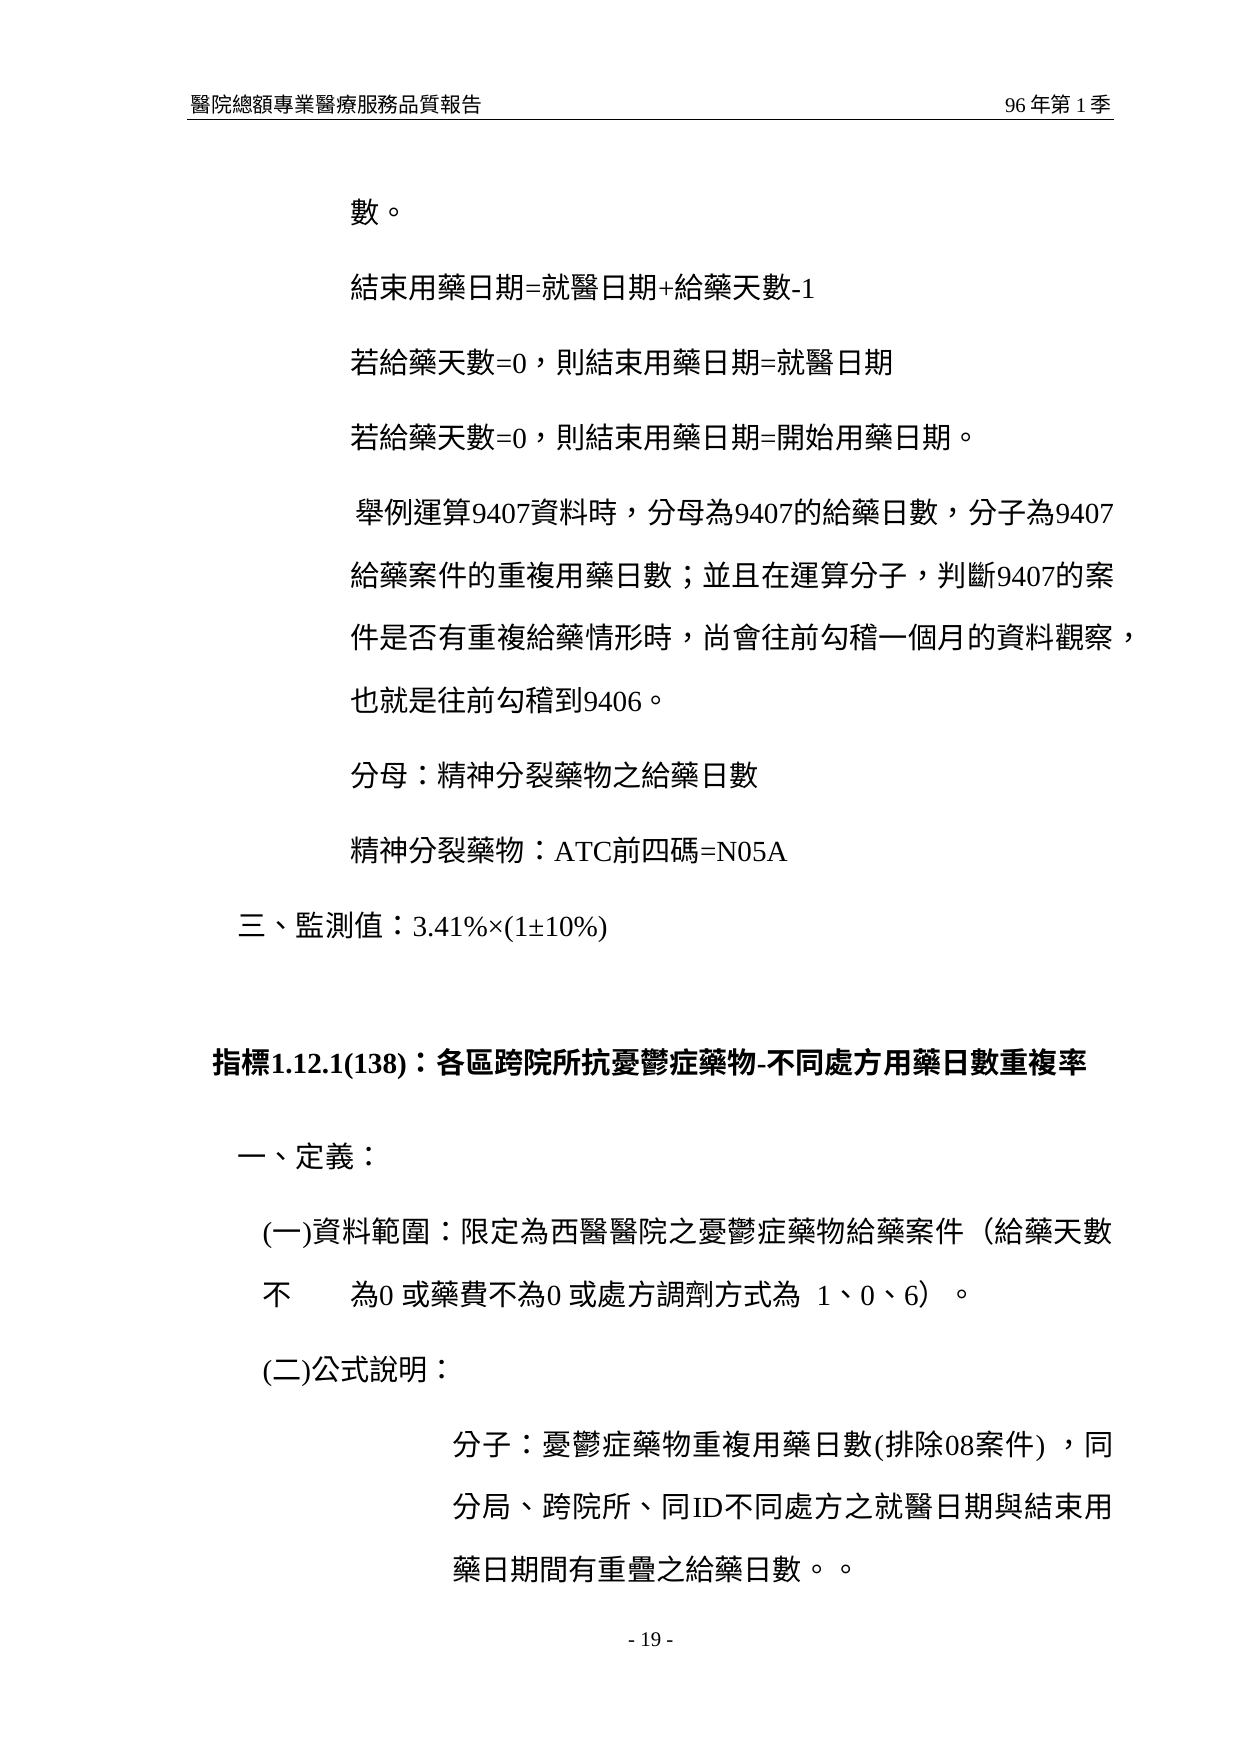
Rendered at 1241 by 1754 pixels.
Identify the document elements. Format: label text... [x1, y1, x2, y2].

text 一、定義： [237, 1113, 1114, 1176]
text 舉例運算9407資料時，分母為9407的給藥日數，分子為9407給藥案件的重複用藥日數；並且在運算分子，判斷9407的案件是否有重複給藥情形時，尚會往前勾稽一個月的資料觀察，也就是往前勾稽到9406。 [350, 469, 1114, 719]
text 精神分裂藥物：ATC前四碼=N05A [262, 807, 1114, 869]
text 若給藥天數=0，則結束用藥日期=開始用藥日期。 [262, 394, 1114, 457]
text 指標1.12.1(138)：各區跨院所抗憂鬱症藥物-不同處方用藥日數重複率 [212, 1019, 1114, 1082]
text 若給藥天數=0，則結束用藥日期=就醫日期 [262, 319, 1114, 382]
text 分子：憂鬱症藥物重複用藥日數(排除08案件) ，同分局、跨院所、同ID不同處方之就醫日期與結束用藥日期間有重疊之給藥日數。。 [452, 1401, 1114, 1588]
text 結束用藥日期=就醫日期+給藥天數-1 [262, 244, 1114, 307]
text (二)公式說明： [262, 1326, 1114, 1388]
text (一)資料範圍：限定為西醫醫院之憂鬱症藥物給藥案件（給藥天數不 為0 或藥費不為0 或處方調劑方式為 1、0、6）。 [262, 1188, 1114, 1313]
text 分母：精神分裂藥物之給藥日數 [262, 732, 1114, 794]
text 三、監測值：3.41%×(1±10%) [237, 882, 1114, 944]
text 數。 [350, 169, 1114, 232]
